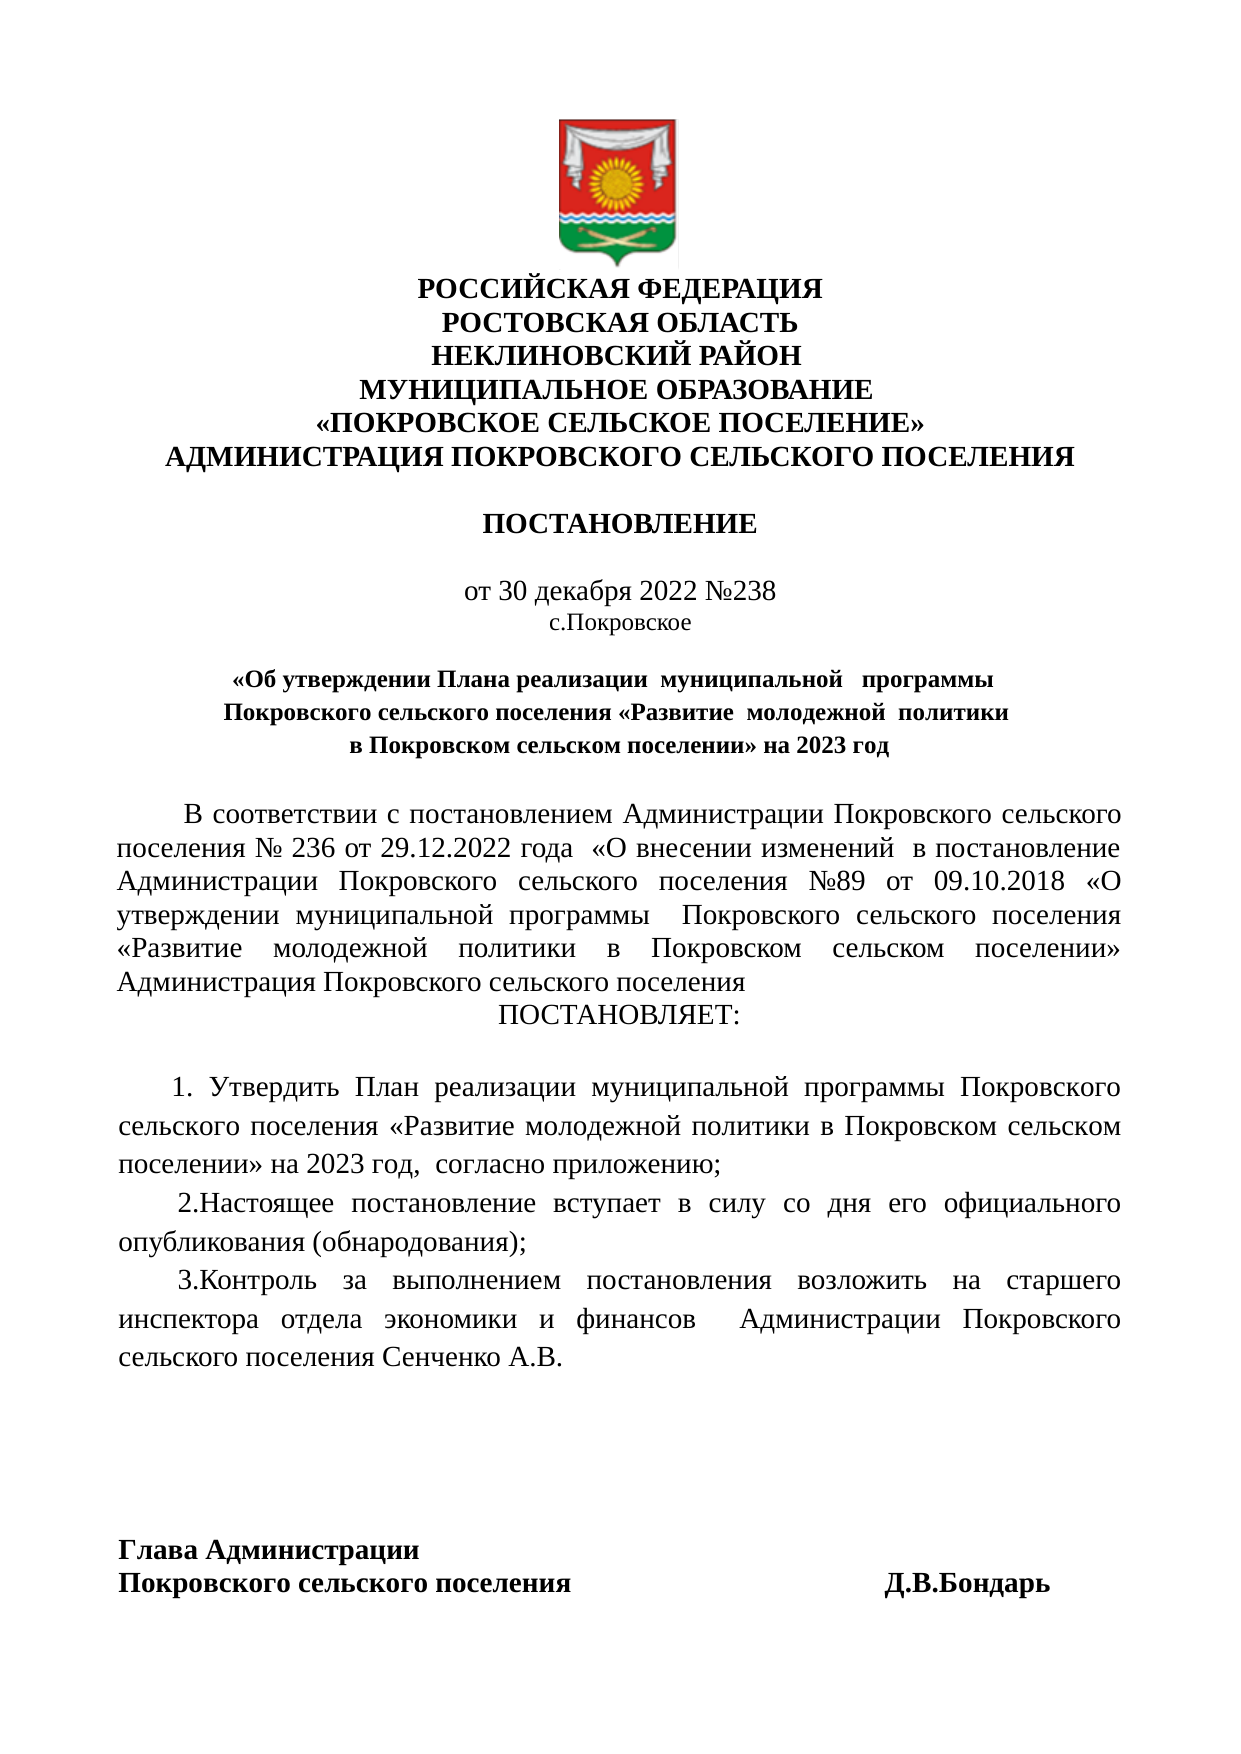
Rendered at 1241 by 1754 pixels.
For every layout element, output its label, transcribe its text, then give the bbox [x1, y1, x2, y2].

text РОССИЙСКАЯ ФЕДЕРАЦИЯ РОСТОВСКАЯ ОБЛАСТЬ [118, 271, 1122, 338]
text ПОСТАНОВЛЯЕТ: [116, 997, 1122, 1031]
text НЕКЛИНОВСКИЙ РАЙОН [118, 338, 1122, 372]
text Покровского сельского поселения «Развитие молодежной политики [116, 697, 1122, 726]
text «Об утверждении Плана реализации муниципальной программы [116, 664, 1122, 693]
text МУНИЦИПАЛЬНОЕ ОБРАЗОВАНИЕ [118, 372, 1122, 405]
text 2.Настоящее постановление вступает в силу со дня его официального опубликования (обнародования); [118, 1185, 1122, 1257]
text 1. Утвердить План реализации муниципальной программы Покровского сельского поселения «Развитие молодежной политики в Покровском сельском поселении» на 2023 год, согласно приложению; [118, 1069, 1122, 1180]
picture [559, 118, 682, 271]
text АДМИНИСТРАЦИЯ ПОКРОВСКОГО СЕЛЬСКОГО ПОСЕЛЕНИЯ [118, 439, 1122, 472]
text Глава Администрации Покровского сельского поселения Д.В.Бондарь [118, 1532, 1122, 1599]
text «ПОКРОВСКОЕ СЕЛЬСКОЕ ПОСЕЛЕНИЕ» [118, 405, 1122, 439]
text с.Покровское [118, 607, 1122, 635]
text 3.Контроль за выполнением постановления возложить на старшего инспектора отдела экономики и финансов Администрации Покровского сельского поселения Сенченко А.В. [118, 1262, 1122, 1373]
text в Покровском сельском поселении» на 2023 год [116, 730, 1122, 759]
text ПОСТАНОВЛЕНИЕ [118, 506, 1122, 539]
text от 30 декабря 2022 №238 [118, 573, 1122, 607]
text В соответствии с постановлением Администрации Покровского сельского поселения № 236 от 29.12.2022 года «О внесении изменений в постановление Администрации Покровского сельского поселения №89 от 09.10.2018 «О утверждении муниципальной программы Покровского сельского поселения «Развитие молодежной политики в Покровском сельском поселении» Администрация Покровского сельского поселения [116, 796, 1122, 997]
